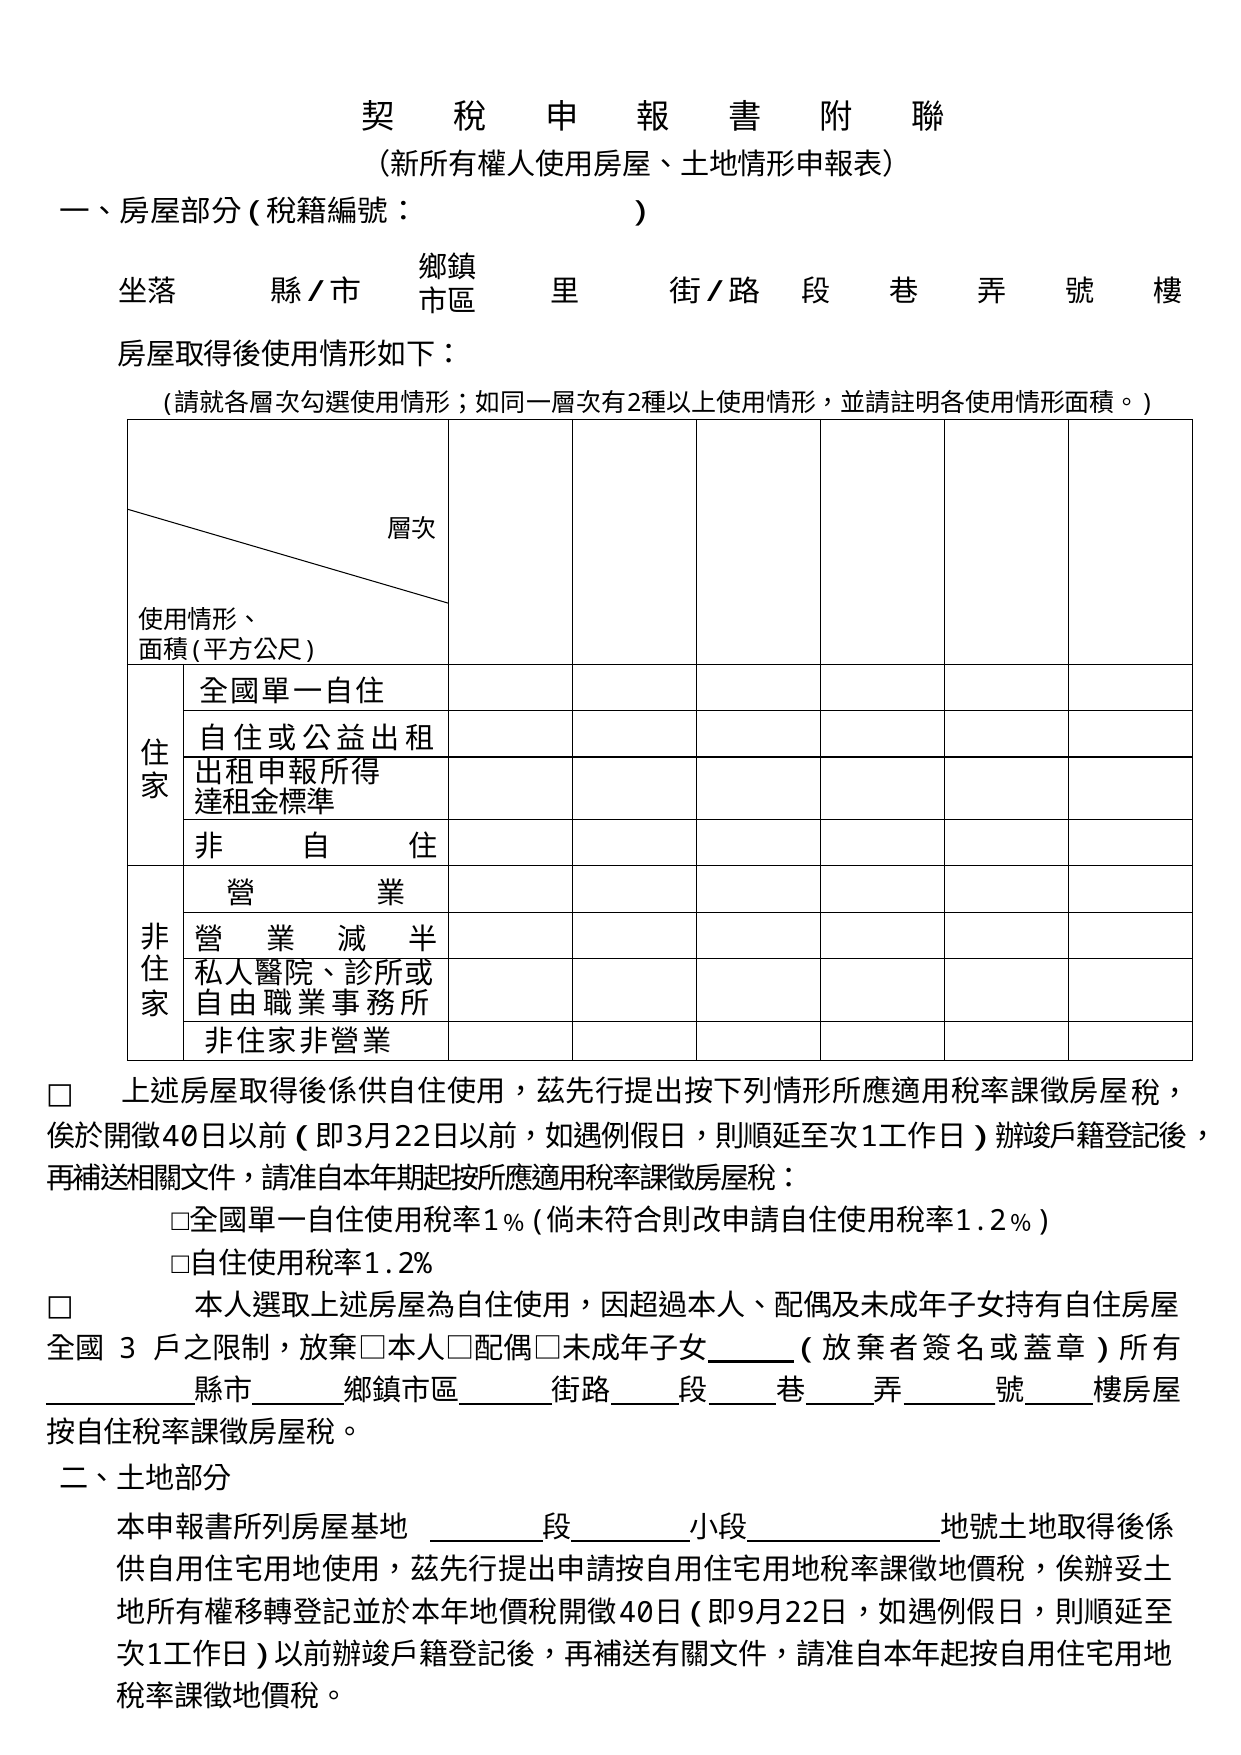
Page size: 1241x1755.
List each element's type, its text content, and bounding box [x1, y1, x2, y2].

table_cell [1069, 866, 1192, 912]
text □自住使用稅率1.2% [171, 1239, 1209, 1282]
text 本申報書所列房屋基地 段 小段 地號土地取得後係供自用住宅用地使用，茲先行提出申請按自用住宅用地稅率課徵地價稅，俟辦妥土地所有權移轉登記並於本年地價稅開徵40日(即9月22日，如遇例假日，則順延至次1工作日)以前辦竣戶籍登記後，再補送有關文件，請准自本年起按自用住宅用地稅率課徵地價稅。 [116, 1503, 1175, 1715]
text 契 稅 申 報 書 附 聯 [361, 90, 1209, 138]
table_header 層次 使用情形、 面積(平方公尺) [128, 511, 448, 664]
table_cell [449, 820, 572, 865]
table_cell [573, 913, 696, 958]
table_cell [573, 711, 696, 756]
table_header [449, 420, 572, 664]
table_cell [697, 1022, 820, 1060]
table_cell [821, 758, 944, 819]
table_cell [821, 665, 944, 710]
table_cell [945, 820, 1068, 865]
table_cell [945, 758, 1068, 819]
table_cell [945, 959, 1068, 1021]
table_cell [945, 866, 1068, 912]
table_cell [1069, 959, 1192, 1021]
table_header [573, 420, 696, 664]
table_cell [697, 866, 820, 912]
table_cell [1069, 913, 1192, 958]
table_cell [1069, 758, 1192, 819]
table_header 層次 使用情形、 面積(平方公尺) [128, 420, 448, 602]
table_cell [573, 758, 696, 819]
table_cell [821, 820, 944, 865]
table_cell 出租申報所得 達租金標準 [184, 758, 448, 819]
table_header [821, 420, 944, 664]
table_cell [573, 959, 696, 1021]
table_cell [449, 959, 572, 1021]
table_cell 營 業 [184, 866, 448, 912]
table_cell 非住家 [128, 866, 183, 1060]
table_cell [697, 959, 820, 1021]
table_header 弄 [948, 249, 1036, 320]
list 本人選取上述房屋為自住使用，因超過本人、配偶及未成年子女持有自住房屋全國 3 戶之限制，放棄□本人□配偶□未成年子女 (放棄者簽名或蓋章)所有 縣市 鄉鎮市區 街路 段 巷 弄 號 樓房屋按自住稅率課徵房屋稅。 [46, 1282, 1182, 1451]
table_cell [1069, 711, 1192, 756]
table_header 街/路 [625, 249, 772, 320]
table_header 巷 [860, 249, 948, 320]
table_header 段 [772, 249, 860, 320]
table_cell [1069, 665, 1192, 710]
text (請就各層次勾選使用情形；如同一層次有2種以上使用情形，並請註明各使用情形面積。) [159, 383, 1209, 419]
text □全國單一自住使用稅率1﹪(倘未符合則改申請自住使用稅率1.2﹪) [171, 1197, 1209, 1239]
table_cell [945, 913, 1068, 958]
table_cell [1069, 820, 1192, 865]
table_cell 全國單一自住 [184, 665, 448, 710]
table_header [697, 420, 820, 664]
table_cell [821, 913, 944, 958]
table_cell [697, 913, 820, 958]
table_cell [821, 711, 944, 756]
table_cell 營 業 減 半 [184, 913, 448, 958]
table_cell 住家 [128, 665, 183, 865]
table_header 樓 [1124, 249, 1187, 320]
table_cell [573, 820, 696, 865]
table_cell [945, 1022, 1068, 1060]
table_cell 私人醫院、診所或 自由職業事務所 [184, 959, 448, 1021]
table_cell [573, 1022, 696, 1060]
list 上述房屋取得後係供自住使用，茲先行提出按下列情形所應適用稅率課徵房屋稅，俟於開徵40日以前(即3月22日以前，如遇例假日，則順延至次1工作日)辦竣戶籍登記後，再補送相關文件，請准自本年期起按所應適用稅率課徵房屋稅： [46, 1068, 1189, 1197]
table_cell [821, 959, 944, 1021]
table_cell [449, 1022, 572, 1060]
table_header 鄉鎮 市區 [381, 249, 514, 320]
table_cell 非 自 住 [184, 820, 448, 865]
text （新所有權人使用房屋、土地情形申報表）一、房屋部分(稅籍編號： ) [59, 141, 916, 229]
table_header 里 [514, 249, 624, 320]
table_cell [449, 711, 572, 756]
table_cell [573, 866, 696, 912]
table_cell [1069, 1022, 1192, 1060]
table_header [1069, 420, 1192, 664]
table_cell [449, 758, 572, 819]
text 二、土地部分 [59, 1454, 1209, 1497]
table_cell [945, 665, 1068, 710]
table_cell [821, 1022, 944, 1060]
table_cell 非住家非營業 [184, 1022, 448, 1060]
table_header [945, 420, 1068, 664]
table_cell [945, 711, 1068, 756]
table_cell [697, 820, 820, 865]
text 房屋取得後使用情形如下： [117, 330, 1209, 372]
table_cell [697, 758, 820, 819]
table_cell [449, 913, 572, 958]
table_cell [821, 866, 944, 912]
table_cell [449, 665, 572, 710]
table_cell 自住或公益出租 [184, 711, 448, 756]
table_header 縣/市 [224, 249, 381, 320]
table_header 號 [1036, 249, 1123, 320]
table_cell [697, 711, 820, 756]
table_cell [449, 866, 572, 912]
table_header 坐落 [114, 249, 224, 320]
table_cell [573, 665, 696, 710]
table_cell [697, 665, 820, 710]
